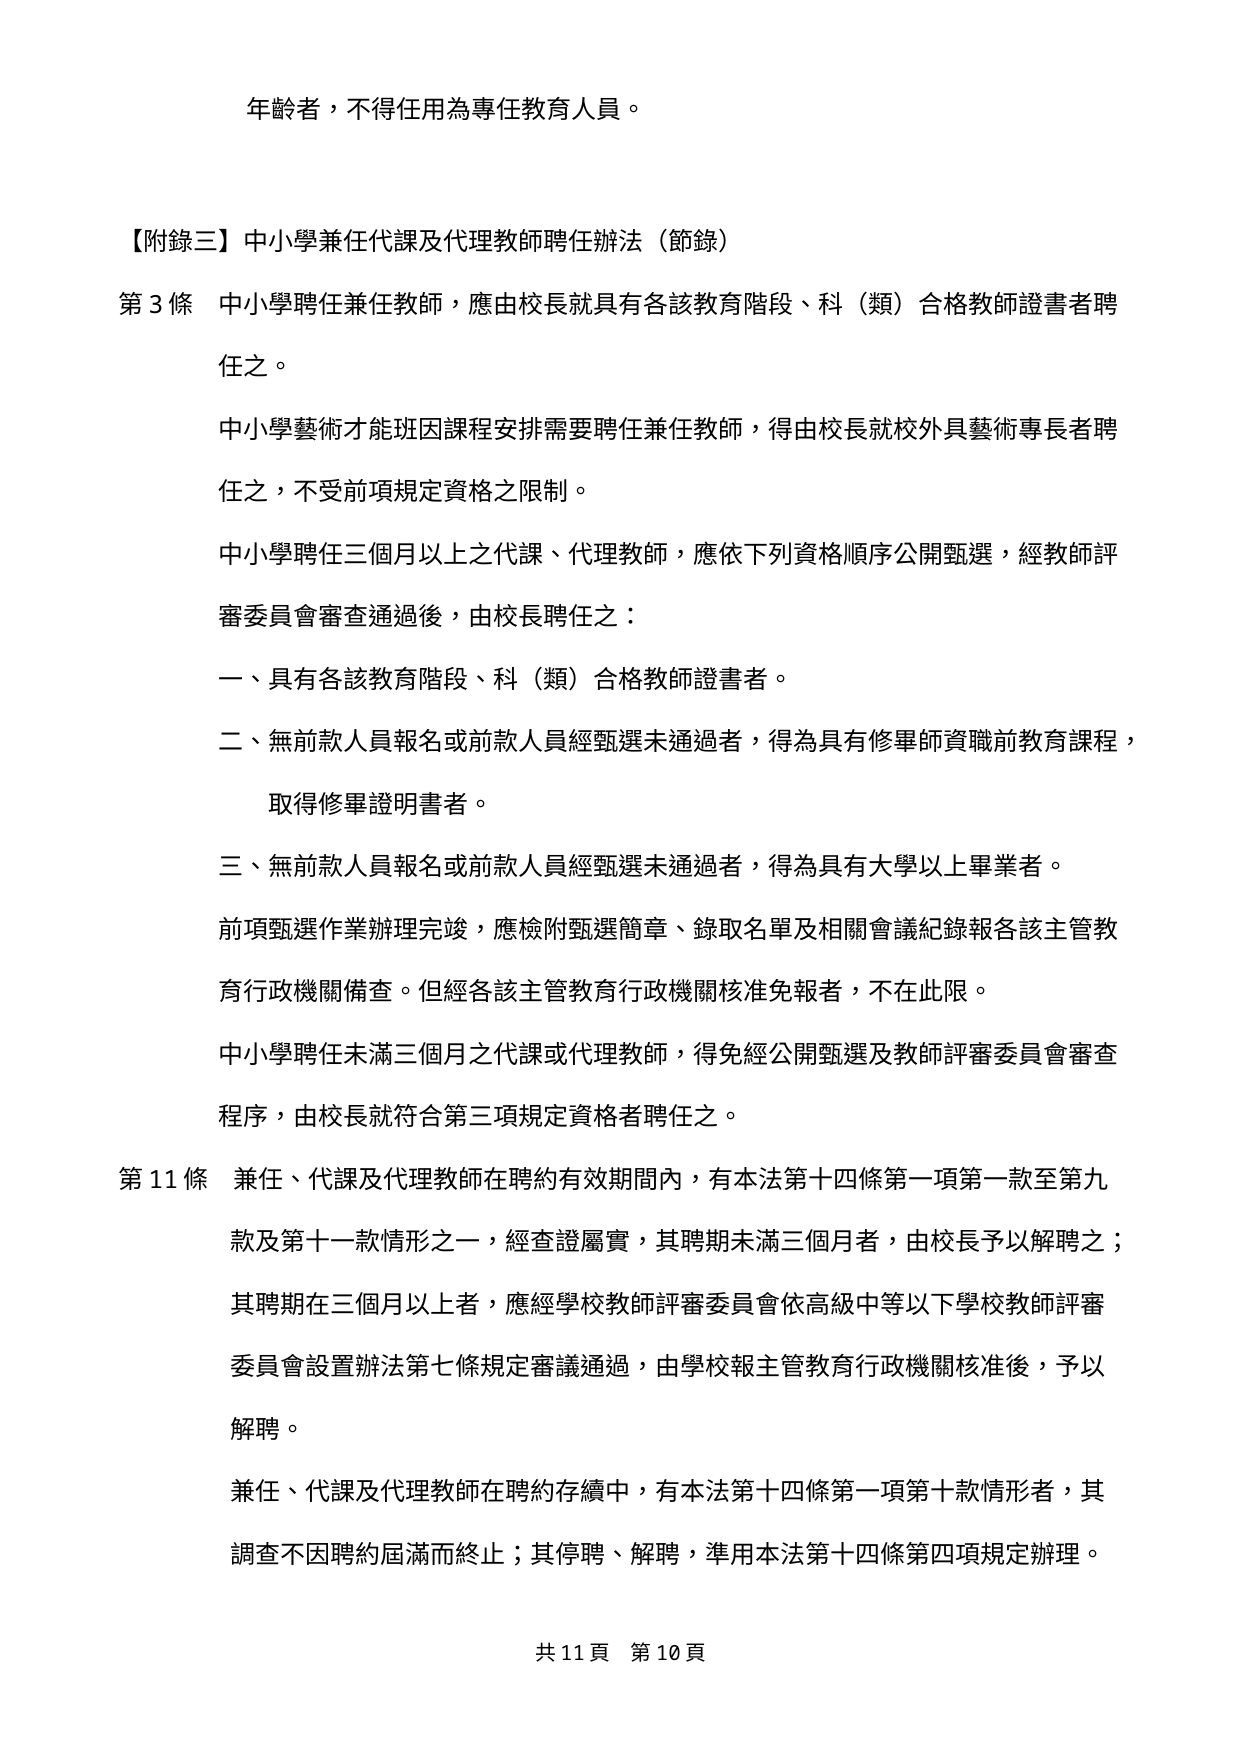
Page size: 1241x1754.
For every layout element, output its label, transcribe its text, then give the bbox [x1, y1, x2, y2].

text 第3條 中小學聘任兼任教師，應由校長就具有各該教育階段、科（類）合格教師證書者聘任之。 [118, 261, 1122, 386]
text 第11條 兼任、代課及代理教師在聘約有效期間內，有本法第十四條第一項第一款至第九款及第十一款情形之一，經查證屬實，其聘期未滿三個月者，由校長予以解聘之；其聘期在三個月以上者，應經學校教師評審委員會依高級中等以下學校教師評審委員會設置辦法第七條規定審議通過，由學校報主管教育行政機關核准後，予以解聘。 [118, 1136, 1122, 1448]
text 中小學藝術才能班因課程安排需要聘任兼任教師，得由校長就校外具藝術專長者聘任之，不受前項規定資格之限制。 [218, 386, 1122, 511]
text 一、具有各該教育階段、科（類）合格教師證書者。 [118, 636, 1122, 698]
text 中小學聘任未滿三個月之代課或代理教師，得免經公開甄選及教師評審委員會審查程序，由校長就符合第三項規定資格者聘任之。 [218, 1011, 1122, 1136]
text 前項甄選作業辦理完竣，應檢附甄選簡章、錄取名單及相關會議紀錄報各該主管教育行政機關備查。但經各該主管教育行政機關核准免報者，不在此限。 [218, 886, 1122, 1011]
text 三、無前款人員報名或前款人員經甄選未通過者，得為具有大學以上畢業者。 [118, 823, 1122, 886]
text 年齡者，不得任用為專任教育人員。 [122, 66, 1122, 129]
text 【附錄三】中小學兼任代課及代理教師聘任辦法（節錄） [118, 198, 1122, 261]
text 二、無前款人員報名或前款人員經甄選未通過者，得為具有修畢師資職前教育課程，取得修畢證明書者。 [218, 698, 1122, 823]
text 兼任、代課及代理教師在聘約存續中，有本法第十四條第一項第十款情形者，其調查不因聘約屆滿而終止；其停聘、解聘，準用本法第十四條第四項規定辦理。 [231, 1448, 1122, 1573]
text 中小學聘任三個月以上之代課、代理教師，應依下列資格順序公開甄選，經教師評審委員會審查通過後，由校長聘任之： [218, 511, 1122, 636]
